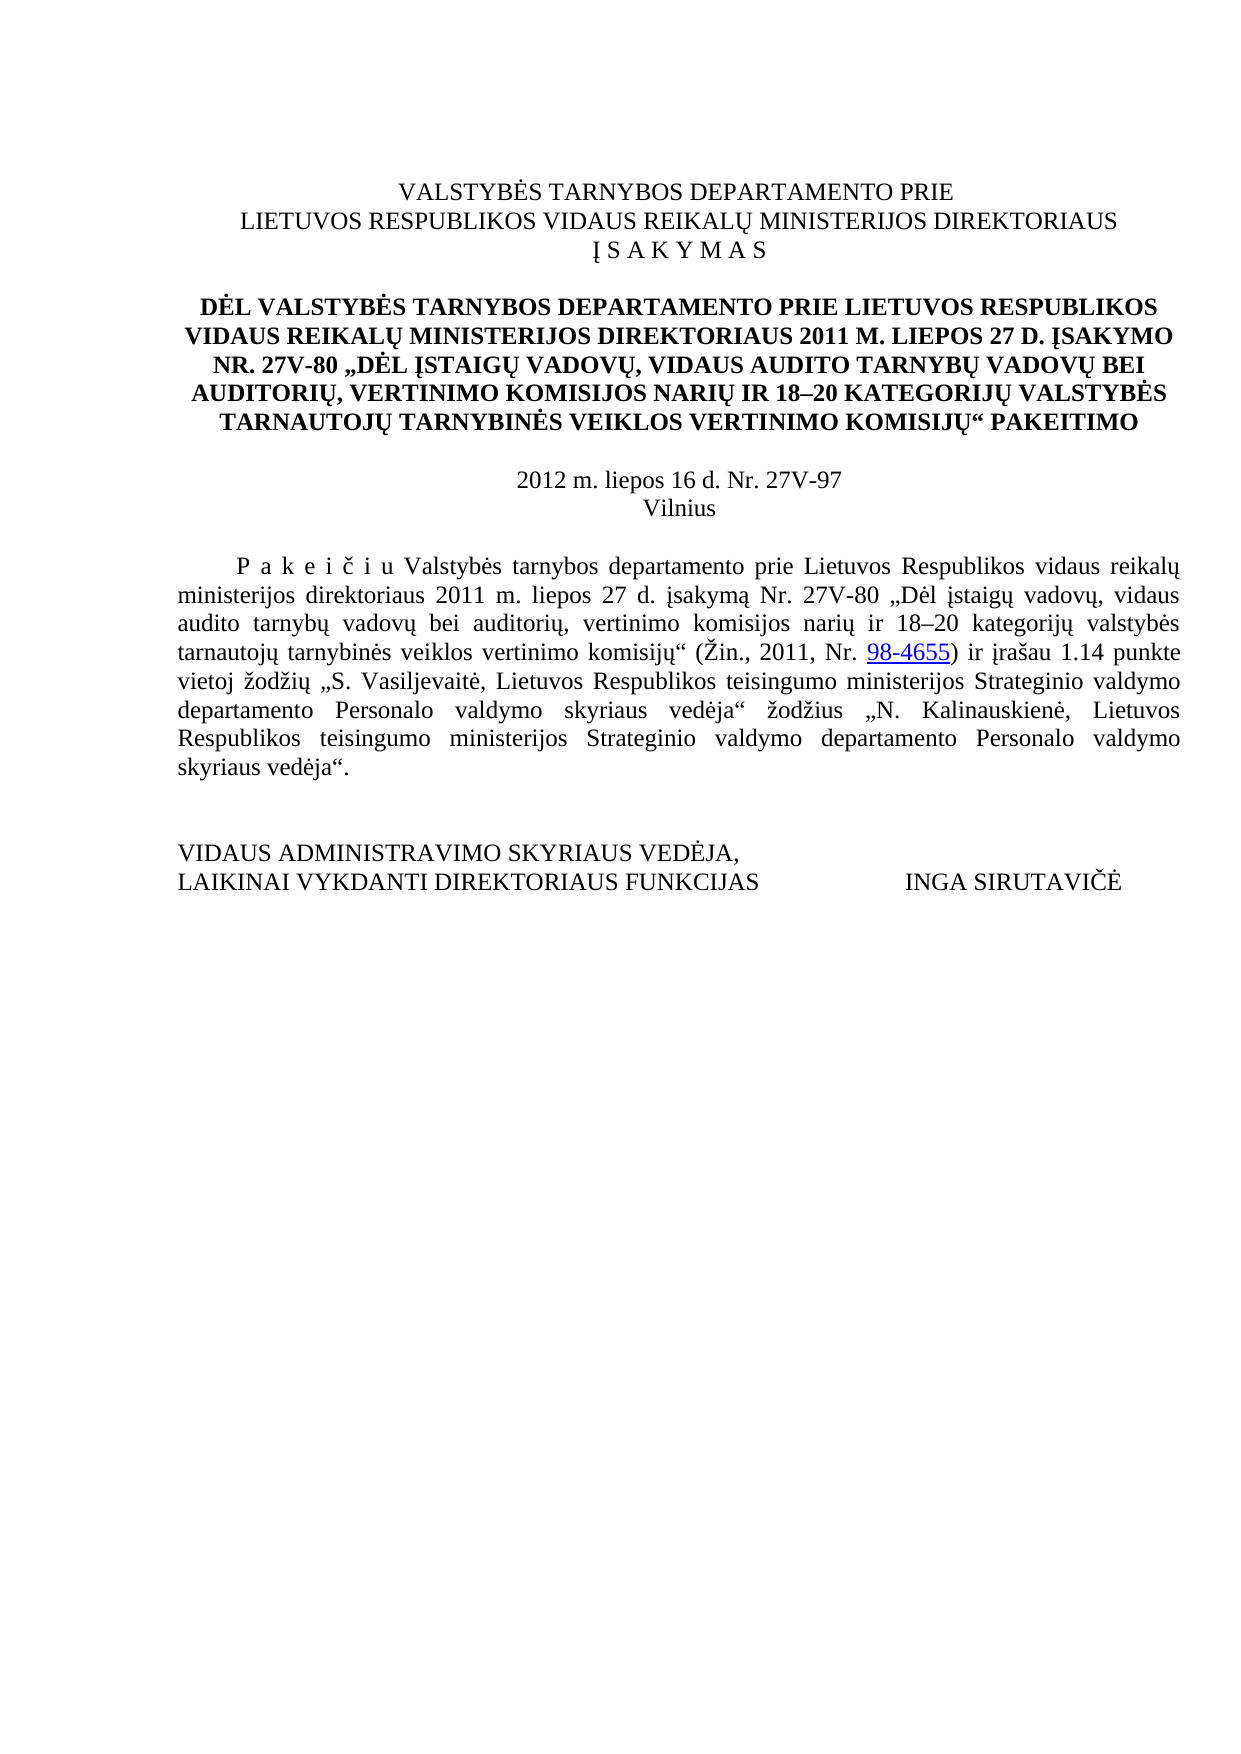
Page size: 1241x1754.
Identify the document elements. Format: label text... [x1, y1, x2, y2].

text Vilnius [177, 493, 1181, 522]
text Vidaus administravimo skyriaus vedėja, [177, 838, 1181, 867]
text VALSTYBĖS TARNYBOS DEPARTAMENTO PRIE [177, 177, 1181, 206]
text Į S A K Y M A S [177, 235, 1181, 263]
text 2012 m. liepos 16 d. Nr. 27V-97 [177, 465, 1181, 493]
text DĖL VALSTYBĖS TARNYBOS DEPARTAMENTO PRIE Lietuvos Respublikos VIDAUS REIKALŲ MINISTERIJOS DIREKTORIAUS 2011 M. LIEPOS 27 D. ĮSAKYMO Nr. 27V-80 „DĖL ĮSTAIGŲ VADOVŲ, VIDAUS AUDITO TARNYBŲ VADOVŲ BEI AUDITORIŲ, VERTINIMO KOMISIJOS NARIŲ IR 18–20 KATEGORIJŲ VALSTYBĖS TARNAUTOJŲ TARNYBINĖS VEIKLOS VERTINIMO KOMISIJŲ“ PAKEITIMO [177, 292, 1181, 436]
text LIETUVOS RESPUBLIKOS VIDAUS REIKALŲ MINISTERIJOS DIREKTORIAUS [177, 206, 1181, 235]
text laikinai vykdanti direktoriaus funkcijas Inga Sirutavičė [177, 867, 1181, 896]
text P a k e i č i u Valstybės tarnybos departamento prie Lietuvos Respublikos vidaus reikalų ministerijos direktoriaus 2011 m. liepos 27 d. įsakymą Nr. 27V-80 „Dėl įstaigų vadovų, vidaus audito tarnybų vadovų bei auditorių, vertinimo komisijos narių ir 18–20 kategorijų valstybės tarnautojų tarnybinės veiklos vertinimo komisijų“ (Žin., 2011, Nr. 98-4655) ir įrašau 1.14 punkte vietoj žodžių „S. Vasiljevaitė, Lietuvos Respublikos teisingumo ministerijos Strateginio valdymo departamento Personalo valdymo skyriaus vedėja“ žodžius „N. Kalinauskienė, Lietuvos Respublikos teisingumo ministerijos Strateginio valdymo departamento Personalo valdymo skyriaus vedėja“. [177, 551, 1181, 781]
